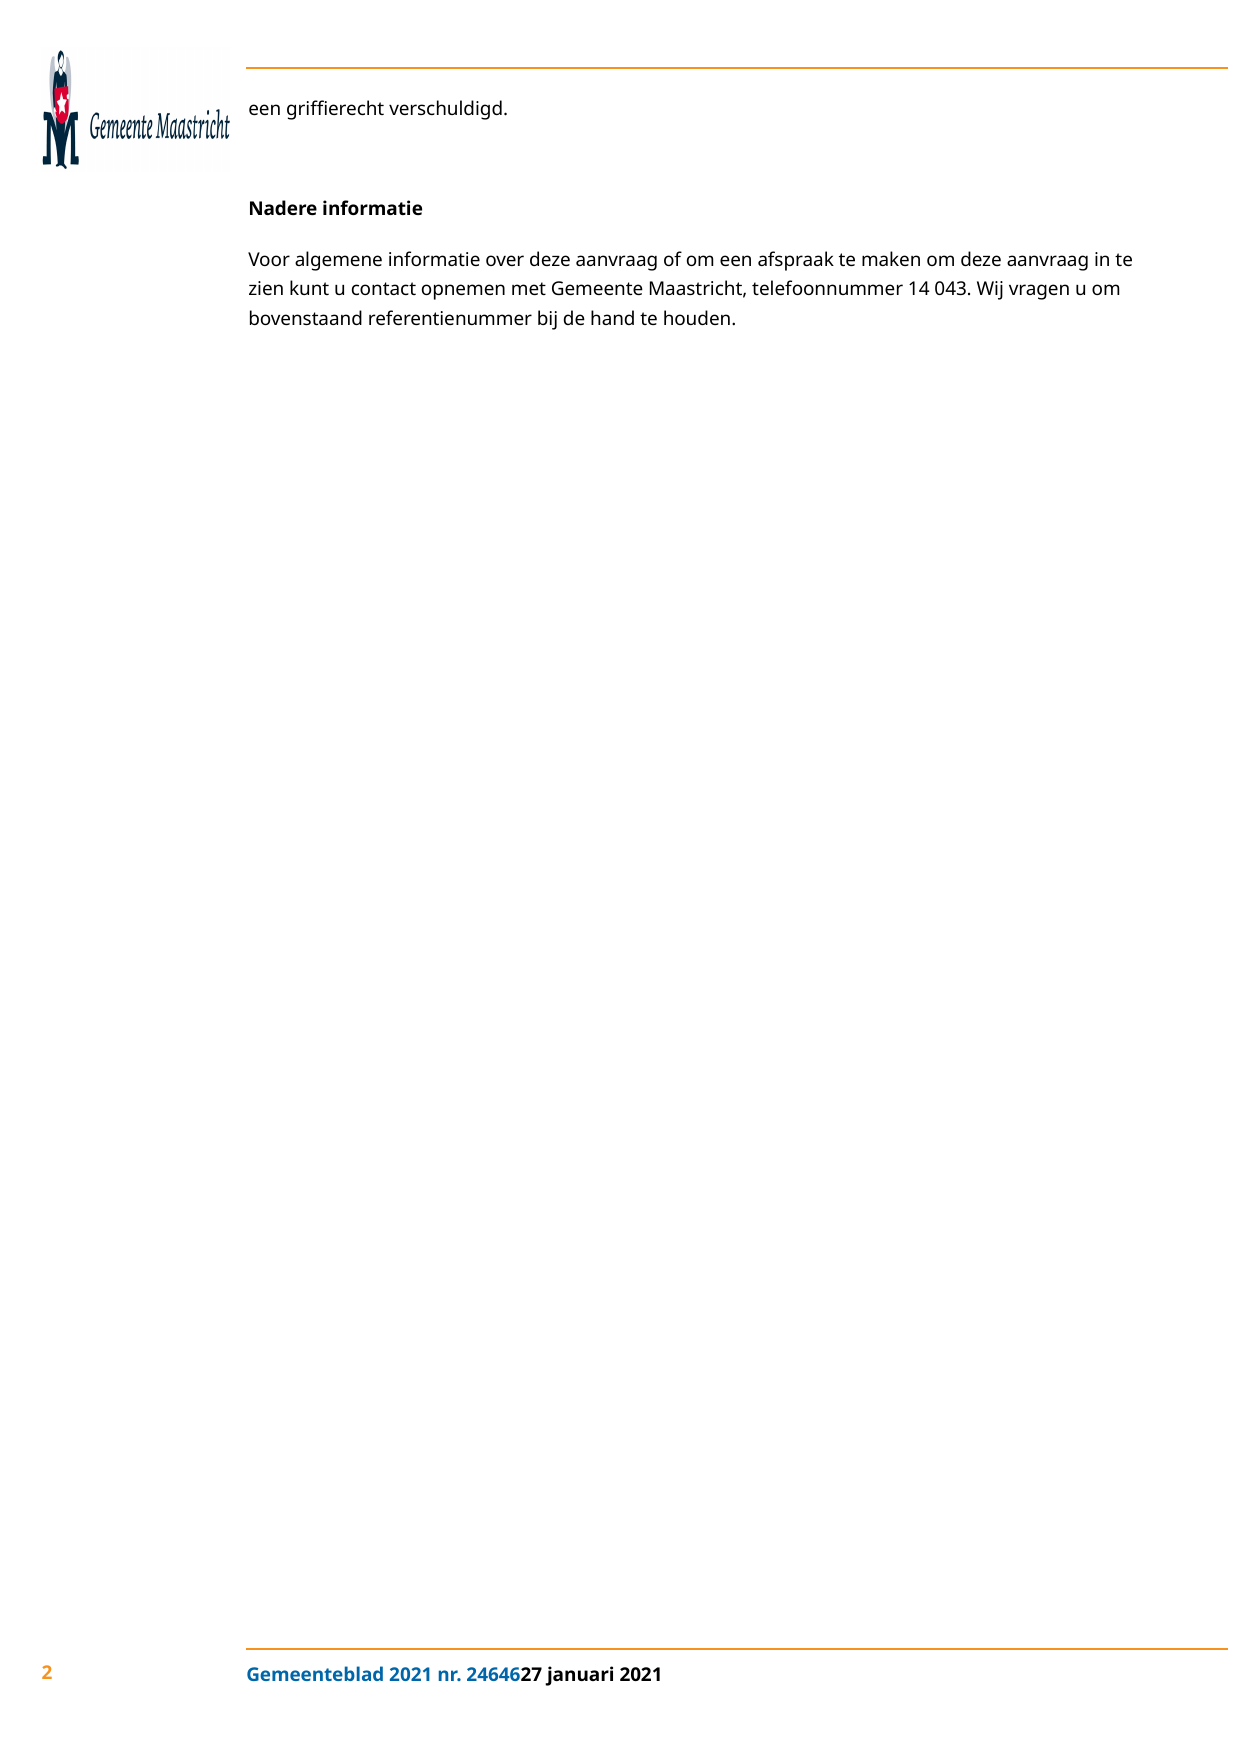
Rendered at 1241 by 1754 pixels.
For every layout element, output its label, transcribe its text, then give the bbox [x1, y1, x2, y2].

picture [41, 47, 231, 172]
text Nadere informatie [248, 196, 1152, 221]
text Voor algemene informatie over deze aanvraag of om een afspraak te maken om deze aanvraag in te zien kunt u contact opnemen met Gemeente Maastricht, telefoonnummer 14 043. Wij vragen u om bovenstaand referentienummer bij de hand te houden. [248, 246, 1152, 331]
text een griffierecht verschuldigd. [248, 95, 1152, 121]
